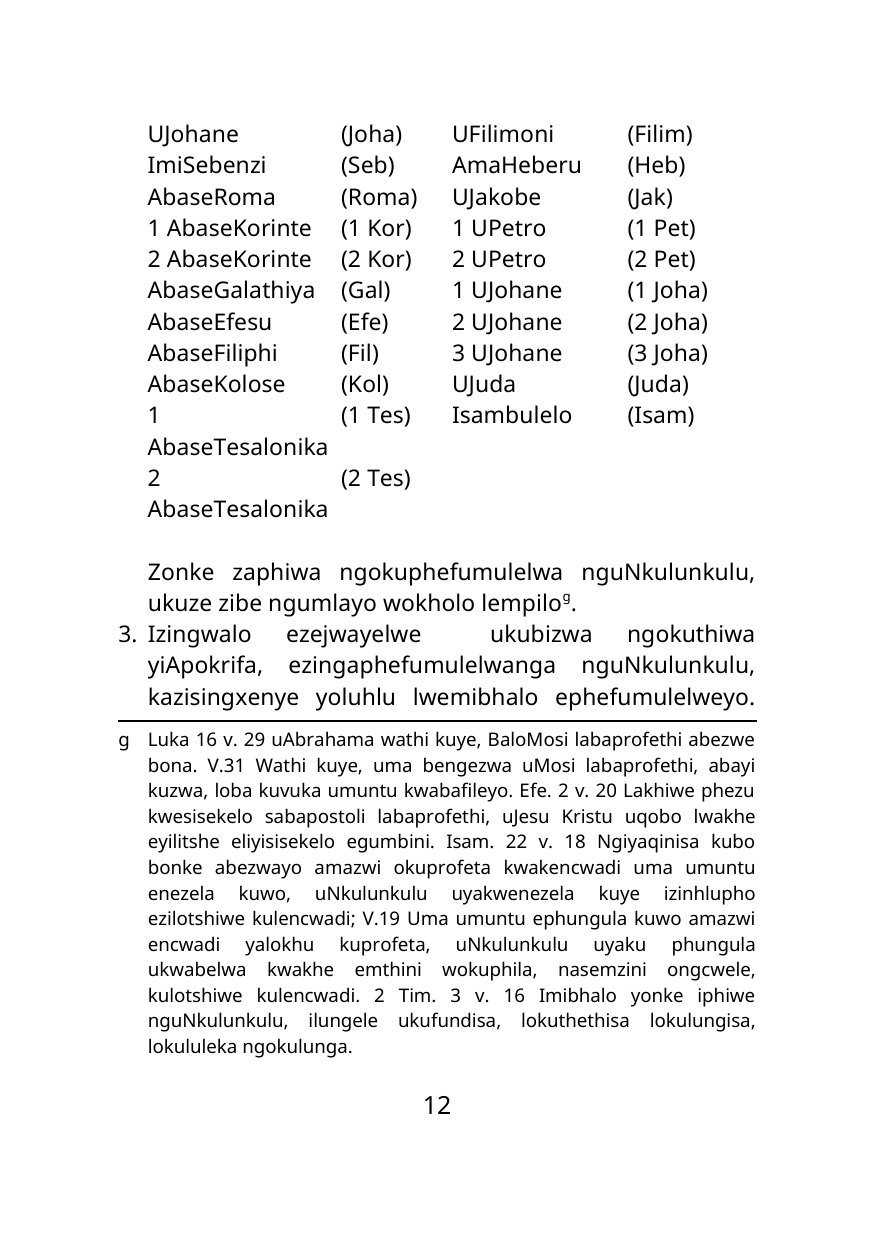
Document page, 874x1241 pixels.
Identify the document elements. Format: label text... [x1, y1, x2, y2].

table_cell (Juda) [627, 368, 756, 399]
table_cell (Seb) [341, 149, 452, 181]
table_cell (Isam) [627, 399, 756, 462]
table_cell (1 Tes) [341, 399, 452, 462]
table_cell (Heb) [627, 149, 756, 181]
table_cell 1 AbaseTesalonika [148, 399, 341, 462]
table_cell [452, 462, 627, 524]
table_cell UJohane [148, 118, 341, 149]
table_cell 1 UJohane [452, 274, 627, 306]
text Luka 16 v. 29 uAbrahama wathi kuye, BaloMosi labaprofethi abezwe bona. V.31 Wathi kuye, uma bengezwa uMosi labaprofethi, abayi kuzwa, loba kuvuka umuntu kwabafileyo. Efe. 2 v. 20 Lakhiwe phezu kwesisekelo sabapostoli labaprofethi, uJesu Kristu uqobo lwakhe eyilitshe eliyisisekelo egumbini. Isam. 22 v. 18 Ngiyaqinisa kubo bonke abezwayo amazwi okuprofeta kwakencwadi uma umuntu enezela kuwo, uNkulunkulu uyakwenezela kuye izinhlupho ezilotshiwe kulencwadi; V.19 Uma umuntu ephungula kuwo amazwi encwadi yalokhu kuprofeta, uNkulunkulu uyaku phungula ukwabelwa kwakhe emthini wokuphila, nasemzini ongcwele, kulotshiwe kulencwadi. 2 Tim. 3 v. 16 Imibhalo yonke iphiwe nguNkulunkulu, ilungele ukufundisa, lokuthethisa lokulungisa, lokululeka ngokulunga. [118, 727, 756, 1058]
table_cell (1 Joha) [627, 274, 756, 306]
table_cell AbaseGalathiya [148, 274, 341, 306]
table_cell (Jak) [627, 181, 756, 212]
table_cell (2 Tes) [341, 462, 452, 524]
table_cell (2 Kor) [341, 243, 452, 274]
table_cell (2 Pet) [627, 243, 756, 274]
table_cell 1 UPetro [452, 212, 627, 243]
table_cell (Kol) [341, 368, 452, 399]
table_cell UJakobe [452, 181, 627, 212]
table_cell AbaseEfesu [148, 306, 341, 337]
table_cell AbaseRoma [148, 181, 341, 212]
table_cell (Joha) [341, 118, 452, 149]
table_cell 2 AbaseKorinte [148, 243, 341, 274]
table_cell Isambulelo [452, 399, 627, 462]
table_cell 2 UJohane [452, 306, 627, 337]
list Izingwalo ezejwayelwe ukubizwa ngokuthiwa yiApokrifa, ezingaphefumulelwanga nguNkulunkulu, kazisingxenye yoluhlu lwemibhalo ephefumulelweyo. [118, 618, 756, 712]
table_cell (2 Joha) [627, 306, 756, 337]
table_cell (Gal) [341, 274, 452, 306]
table_cell UFilimoni [452, 118, 627, 149]
table_cell AmaHeberu [452, 149, 627, 181]
table_cell AbaseKolose [148, 368, 341, 399]
table_cell (1 Pet) [627, 212, 756, 243]
table_cell (Efe) [341, 306, 452, 337]
table_cell ImiSebenzi [148, 149, 341, 181]
table_cell (1 Kor) [341, 212, 452, 243]
table_cell (Fil) [341, 337, 452, 368]
table_cell [627, 462, 756, 524]
table_cell (Filim) [627, 118, 756, 149]
table_cell (Roma) [341, 181, 452, 212]
table_cell 2 UPetro [452, 243, 627, 274]
table_cell 1 AbaseKorinte [148, 212, 341, 243]
table_cell UJuda [452, 368, 627, 399]
text Zonke zaphiwa ngokuphefumulelwa nguNkulunkulu, ukuze zibe ngumlayo wokholo lempilo. [148, 556, 756, 618]
table_cell (3 Joha) [627, 337, 756, 368]
table_cell AbaseFiliphi [148, 337, 341, 368]
table_cell 3 UJohane [452, 337, 627, 368]
table_cell 2 AbaseTesalonika [148, 462, 341, 524]
